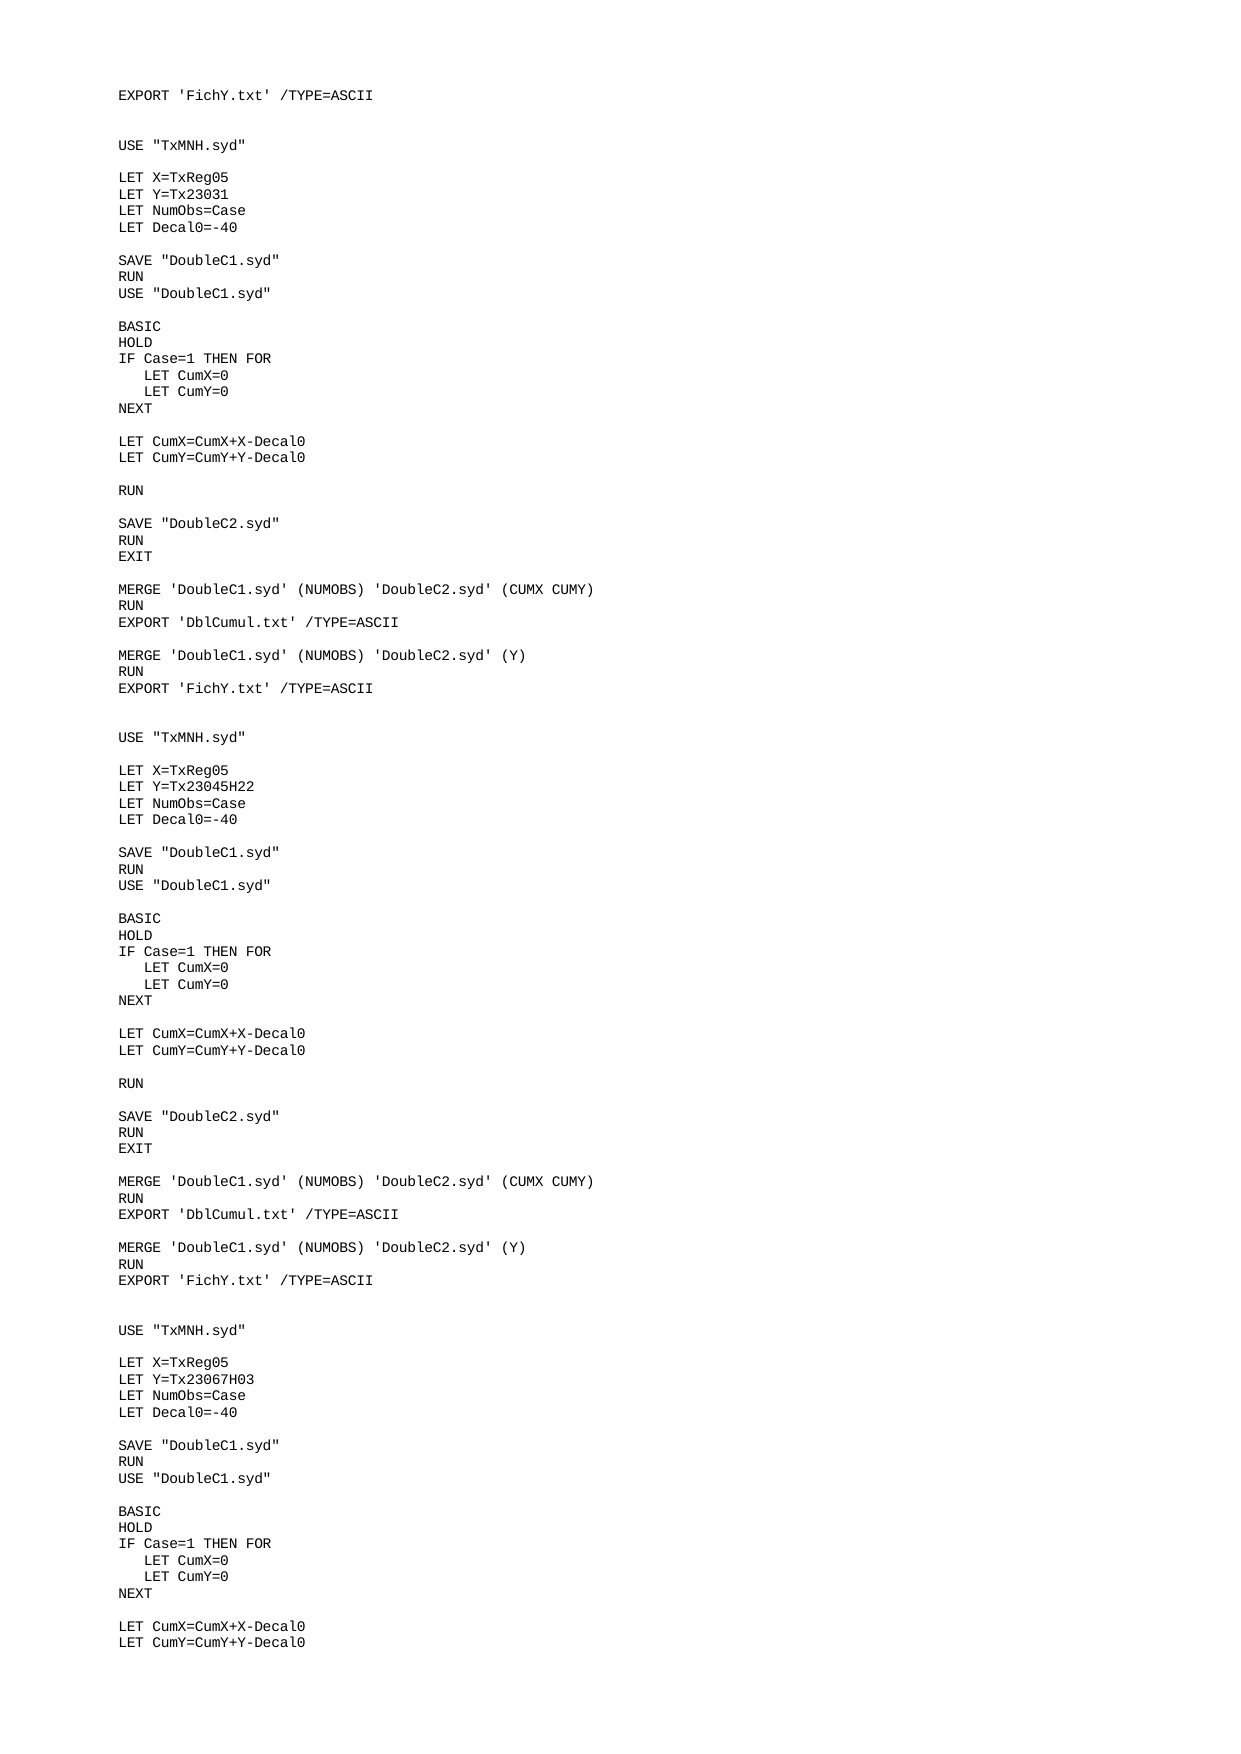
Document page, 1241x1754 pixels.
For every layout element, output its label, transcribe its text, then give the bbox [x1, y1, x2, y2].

text RUN [118, 1076, 1122, 1092]
text LET CumX=0 [118, 1553, 1122, 1570]
text USE "DoubleC1.syd" [118, 878, 1122, 895]
text RUN [118, 483, 1122, 500]
text EXPORT 'FichY.txt' /TYPE=ASCII [118, 88, 1122, 105]
text USE "TxMNH.syd" [118, 730, 1122, 747]
text LET X=TxReg05 [118, 1356, 1122, 1372]
text LET CumX=CumX+X-Decal0 [118, 1619, 1122, 1636]
text USE "DoubleC1.syd" [118, 1471, 1122, 1487]
text EXPORT 'DblCumul.txt' /TYPE=ASCII [118, 615, 1122, 632]
text MERGE 'DoubleC1.syd' (NUMOBS) 'DoubleC2.syd' (Y) [118, 648, 1122, 664]
text EXPORT 'DblCumul.txt' /TYPE=ASCII [118, 1208, 1122, 1224]
text LET CumY=CumY+Y-Decal0 [118, 451, 1122, 467]
text EXPORT 'FichY.txt' /TYPE=ASCII [118, 681, 1122, 697]
text IF Case=1 THEN FOR [118, 1537, 1122, 1553]
text SAVE "DoubleC1.syd" [118, 253, 1122, 269]
text SAVE "DoubleC1.syd" [118, 846, 1122, 862]
text SAVE "DoubleC1.syd" [118, 1438, 1122, 1454]
text LET CumY=CumY+Y-Decal0 [118, 1043, 1122, 1059]
text RUN [118, 1257, 1122, 1273]
text BASIC [118, 1504, 1122, 1520]
text RUN [118, 269, 1122, 286]
text NEXT [118, 994, 1122, 1010]
text LET CumX=0 [118, 368, 1122, 385]
text HOLD [118, 335, 1122, 352]
text SAVE "DoubleC2.syd" [118, 1109, 1122, 1125]
text LET Decal0=-40 [118, 1405, 1122, 1422]
text MERGE 'DoubleC1.syd' (NUMOBS) 'DoubleC2.syd' (Y) [118, 1241, 1122, 1257]
text HOLD [118, 928, 1122, 944]
text LET X=TxReg05 [118, 171, 1122, 187]
text LET Decal0=-40 [118, 813, 1122, 829]
text MERGE 'DoubleC1.syd' (NUMOBS) 'DoubleC2.syd' (CUMX CUMY) [118, 582, 1122, 599]
text RUN [118, 664, 1122, 681]
text RUN [118, 1454, 1122, 1471]
text LET CumY=0 [118, 385, 1122, 401]
text LET X=TxReg05 [118, 763, 1122, 780]
text LET Y=Tx23031 [118, 187, 1122, 204]
text LET CumY=0 [118, 977, 1122, 994]
text IF Case=1 THEN FOR [118, 944, 1122, 961]
text RUN [118, 862, 1122, 878]
text EXIT [118, 1142, 1122, 1158]
text LET NumObs=Case [118, 1389, 1122, 1405]
text RUN [118, 599, 1122, 615]
text USE "TxMNH.syd" [118, 138, 1122, 154]
text RUN [118, 533, 1122, 549]
text LET Y=Tx23067H03 [118, 1372, 1122, 1389]
text LET Decal0=-40 [118, 220, 1122, 237]
text BASIC [118, 319, 1122, 335]
text LET Y=Tx23045H22 [118, 780, 1122, 796]
text IF Case=1 THEN FOR [118, 352, 1122, 368]
text LET CumX=CumX+X-Decal0 [118, 1027, 1122, 1043]
text LET CumX=0 [118, 961, 1122, 977]
text USE "DoubleC1.syd" [118, 286, 1122, 302]
text LET CumY=CumY+Y-Decal0 [118, 1636, 1122, 1652]
text LET CumY=0 [118, 1570, 1122, 1586]
text EXPORT 'FichY.txt' /TYPE=ASCII [118, 1273, 1122, 1290]
text USE "TxMNH.syd" [118, 1323, 1122, 1339]
text NEXT [118, 401, 1122, 418]
text LET NumObs=Case [118, 204, 1122, 220]
text SAVE "DoubleC2.syd" [118, 516, 1122, 533]
text LET CumX=CumX+X-Decal0 [118, 434, 1122, 451]
text HOLD [118, 1520, 1122, 1537]
text LET NumObs=Case [118, 796, 1122, 813]
text RUN [118, 1191, 1122, 1208]
text EXIT [118, 549, 1122, 566]
text NEXT [118, 1586, 1122, 1603]
text RUN [118, 1125, 1122, 1142]
text BASIC [118, 911, 1122, 928]
text MERGE 'DoubleC1.syd' (NUMOBS) 'DoubleC2.syd' (CUMX CUMY) [118, 1175, 1122, 1191]
